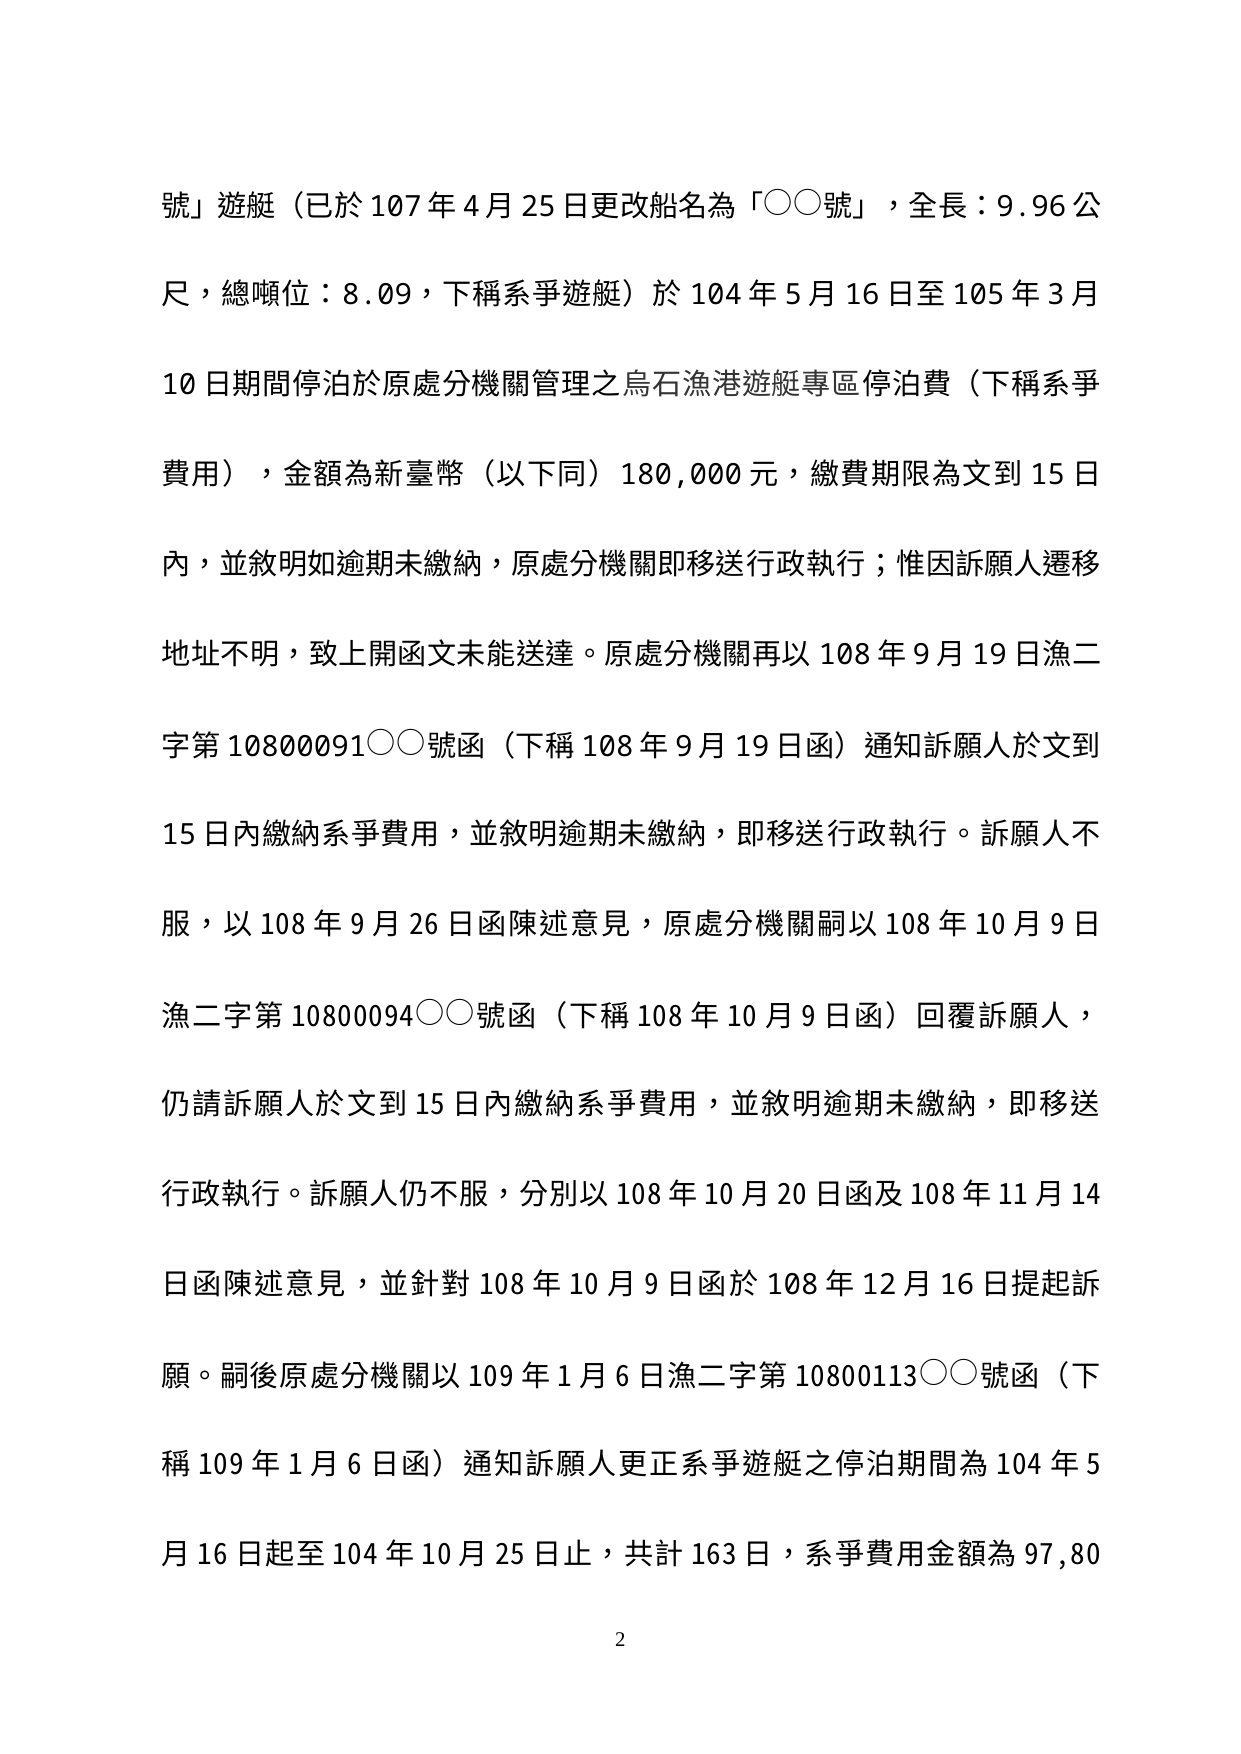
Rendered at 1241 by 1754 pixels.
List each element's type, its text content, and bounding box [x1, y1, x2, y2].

table_cell 號」遊艇（已於107年4月25日更改船名為「○○號」，全長：9.96公尺，總噸位：8.09，下稱系爭遊艇）於104年5月16日至105年3月10日期間停泊於原處分機關管理之烏石漁港遊艇專區停泊費（下稱系爭費用），金額為新臺幣（以下同）180,000元，繳費期限為文到15日內，並敘明如逾期未繳納，原處分機關即移送行政執行；惟因訴願人遷移地址不明，致上開函文未能送達。原處分機關再以108年9月19日漁二字第10800091○○號函（下稱108年9月19日函）通知訴願人於文到15日內繳納系爭費用，並敘明逾期未繳納，即移送行政執行。訴願人不服，以108年9月26日函陳述意見，原處分機關嗣以108年10月9日漁二字第10800094○○號函（下稱108年10月9日函）回覆訴願人，仍請訴願人於文到15日內繳納系爭費用，並敘明逾期未繳納，即移送行政執行。訴願人仍不服，分別以108年10月20日函及108年11月14日函陳述意見，並針對108年10月9日函於108年12月16日提起訴願。嗣後原處分機關以109年1月6日漁二字第10800113○○號函（下稱109年1月6日函）通知訴願人更正系爭遊艇之停泊期間為104年5月16日起至104年10月25日止，共計163日，系爭費用金額為97,80 [150, 165, 1112, 1589]
